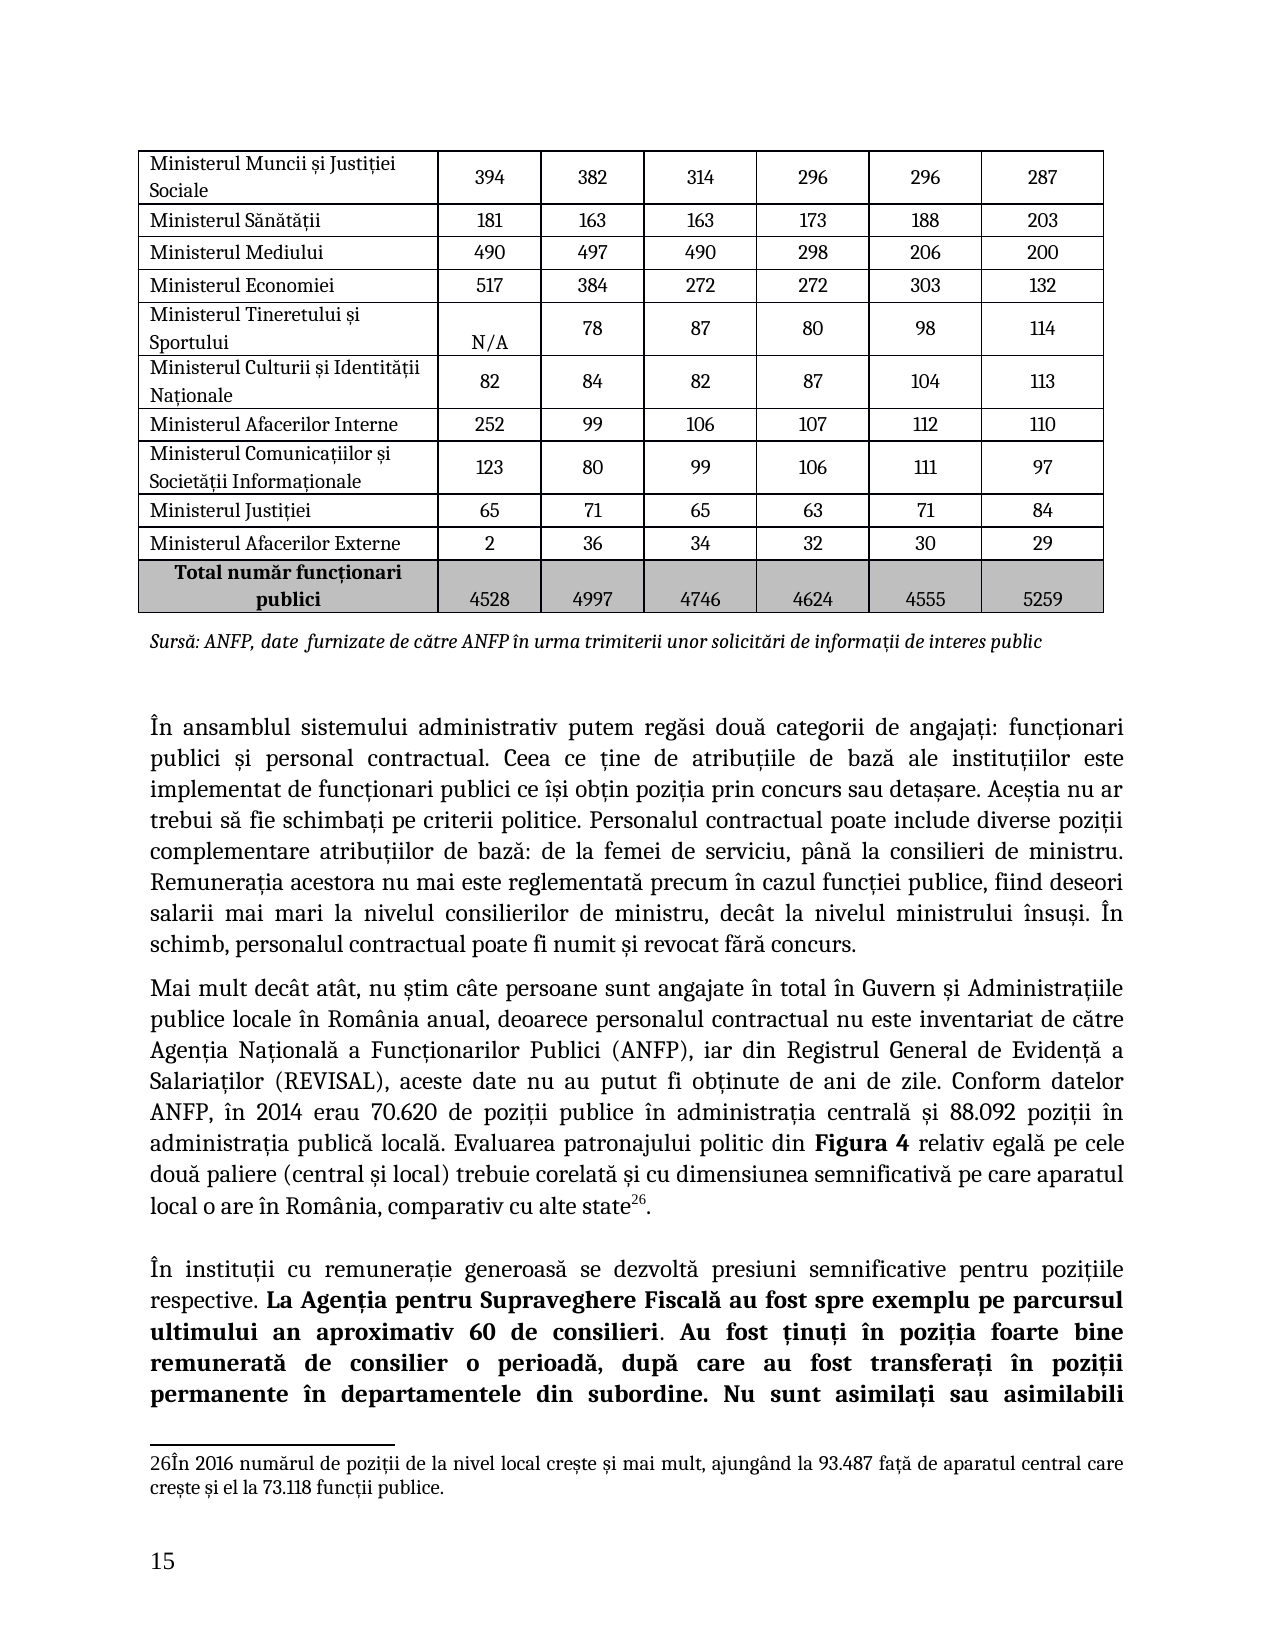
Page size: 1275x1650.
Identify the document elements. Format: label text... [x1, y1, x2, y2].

table_cell N/A [439, 303, 540, 354]
table_cell 78 [542, 303, 643, 354]
table_cell 97 [982, 442, 1103, 493]
table_cell 163 [542, 205, 643, 236]
table_cell 104 [870, 356, 981, 407]
table_cell 272 [645, 270, 756, 301]
table_cell 110 [982, 409, 1103, 440]
table_cell 4555 [870, 561, 981, 612]
table_cell 84 [542, 356, 643, 407]
table_cell 382 [542, 152, 643, 203]
table_cell 206 [870, 237, 981, 269]
table_cell 71 [542, 495, 643, 526]
table_cell Ministerul Economiei [139, 270, 437, 301]
table_cell 111 [870, 442, 981, 493]
table_cell 114 [982, 303, 1103, 354]
table_cell 63 [757, 495, 868, 526]
table_cell 272 [757, 270, 868, 301]
table_cell 132 [982, 270, 1103, 301]
table_cell 252 [439, 409, 540, 440]
table_cell Ministerul Muncii și Justiției Sociale [139, 152, 437, 203]
table_cell 84 [982, 495, 1103, 526]
table_cell 163 [645, 205, 756, 236]
table_cell 98 [870, 303, 981, 354]
table_cell 314 [645, 152, 756, 203]
text În instituții cu remunerație generoasă se dezvoltă presiuni semnificative pentru pozițiile respective. La Agenția pentru Supraveghere Fiscală au fost spre exemplu pe parcursul ultimului an aproximativ 60 de consilieri. Au fost ținuți în poziția foarte bine remunerată de consilier o perioadă, după care au fost transferați în poziții permanente în departamentele din subordine. Nu sunt asimilați sau asimilabili [150, 1255, 1125, 1408]
table_cell 303 [870, 270, 981, 301]
table_cell 298 [757, 237, 868, 269]
table_cell 80 [757, 303, 868, 354]
table_cell 87 [645, 303, 756, 354]
table_cell 394 [439, 152, 540, 203]
table_cell 4746 [645, 561, 756, 612]
table_cell Ministerul Comunicațiilor și Societății Informaționale [139, 442, 437, 493]
table_cell 4528 [439, 561, 540, 612]
table_cell 4997 [542, 561, 643, 612]
table_cell 99 [645, 442, 756, 493]
table_cell 123 [439, 442, 540, 493]
table_cell 203 [982, 205, 1103, 236]
table_cell Total număr funcționari publici [139, 561, 437, 612]
table_cell 112 [870, 409, 981, 440]
table_cell 517 [439, 270, 540, 301]
table_cell 65 [645, 495, 756, 526]
table_cell Ministerul Culturii și Identității Naționale [139, 356, 437, 407]
table_cell 2 [439, 528, 540, 559]
text În 2016 numărul de poziții de la nivel local crește și mai mult, ajungând la 93.487 față de aparatul central care crește și el la 73.118 funcții publice. [150, 1451, 1125, 1500]
table_cell 296 [870, 152, 981, 203]
table_cell 34 [645, 528, 756, 559]
text Mai mult decât atât, nu știm câte persoane sunt angajate în total în Guvern și Administrațiile publice locale în România anual, deoarece personalul contractual nu este inventariat de către Agenția Națională a Funcționarilor Publici (ANFP), iar din Registrul General de Evidență a Salariaților (REVISAL), aceste date nu au putut fi obținute de ani de zile. Conform datelor ANFP, în 2014 erau 70.620 de poziții publice în administrația centrală și 88.092 poziții în administrația publică locală. Evaluarea patronajului politic din Figura 4 relativ egală pe cele două paliere (central și local) trebuie corelată și cu dimensiunea semnificativă pe care aparatul local o are în România, comparativ cu alte state. [150, 973, 1125, 1220]
table_cell 181 [439, 205, 540, 236]
table_cell Ministerul Justiției [139, 495, 437, 526]
table_cell 296 [757, 152, 868, 203]
text Sursă: ANFP, date furnizate de către ANFP în urma trimiterii unor solicitări de informații de interes public [150, 626, 1125, 654]
table_cell 490 [439, 237, 540, 269]
table_cell 106 [757, 442, 868, 493]
table_cell 87 [757, 356, 868, 407]
table_cell 71 [870, 495, 981, 526]
table_cell Ministerul Afacerilor Externe [139, 528, 437, 559]
table_cell 36 [542, 528, 643, 559]
table_cell 29 [982, 528, 1103, 559]
table_cell Ministerul Mediului [139, 237, 437, 269]
table_cell 4624 [757, 561, 868, 612]
table_cell 65 [439, 495, 540, 526]
table_cell 497 [542, 237, 643, 269]
table_cell 384 [542, 270, 643, 301]
table_cell 99 [542, 409, 643, 440]
table_cell 287 [982, 152, 1103, 203]
table_cell 80 [542, 442, 643, 493]
table_cell 490 [645, 237, 756, 269]
table_cell 173 [757, 205, 868, 236]
table_cell 107 [757, 409, 868, 440]
table_cell 188 [870, 205, 981, 236]
table_cell 5259 [982, 561, 1103, 612]
table_cell 32 [757, 528, 868, 559]
table_cell 200 [982, 237, 1103, 269]
table_cell 82 [439, 356, 540, 407]
table_cell Ministerul Afacerilor Interne [139, 409, 437, 440]
table_cell 82 [645, 356, 756, 407]
text În ansamblul sistemului administrativ putem regăsi două categorii de angajați: funcționari publici și personal contractual. Ceea ce ține de atribuțiile de bază ale instituțiilor este implementat de funcționari publici ce își obțin poziția prin concurs sau detașare. Aceștia nu ar trebui să fie schimbați pe criterii politice. Personalul contractual poate include diverse poziții complementare atribuțiilor de bază: de la femei de serviciu, până la consilieri de ministru. Remunerația acestora nu mai este reglementată precum în cazul funcției publice, fiind deseori salarii mai mari la nivelul consilierilor de ministru, decât la nivelul ministrului însuși. În schimb, personalul contractual poate fi numit și revocat fără concurs. [150, 713, 1125, 959]
table_cell Ministerul Tineretului și Sportului [139, 303, 437, 354]
table_cell Ministerul Sănătății [139, 205, 437, 236]
table_cell 30 [870, 528, 981, 559]
table_cell 113 [982, 356, 1103, 407]
table_cell 106 [645, 409, 756, 440]
